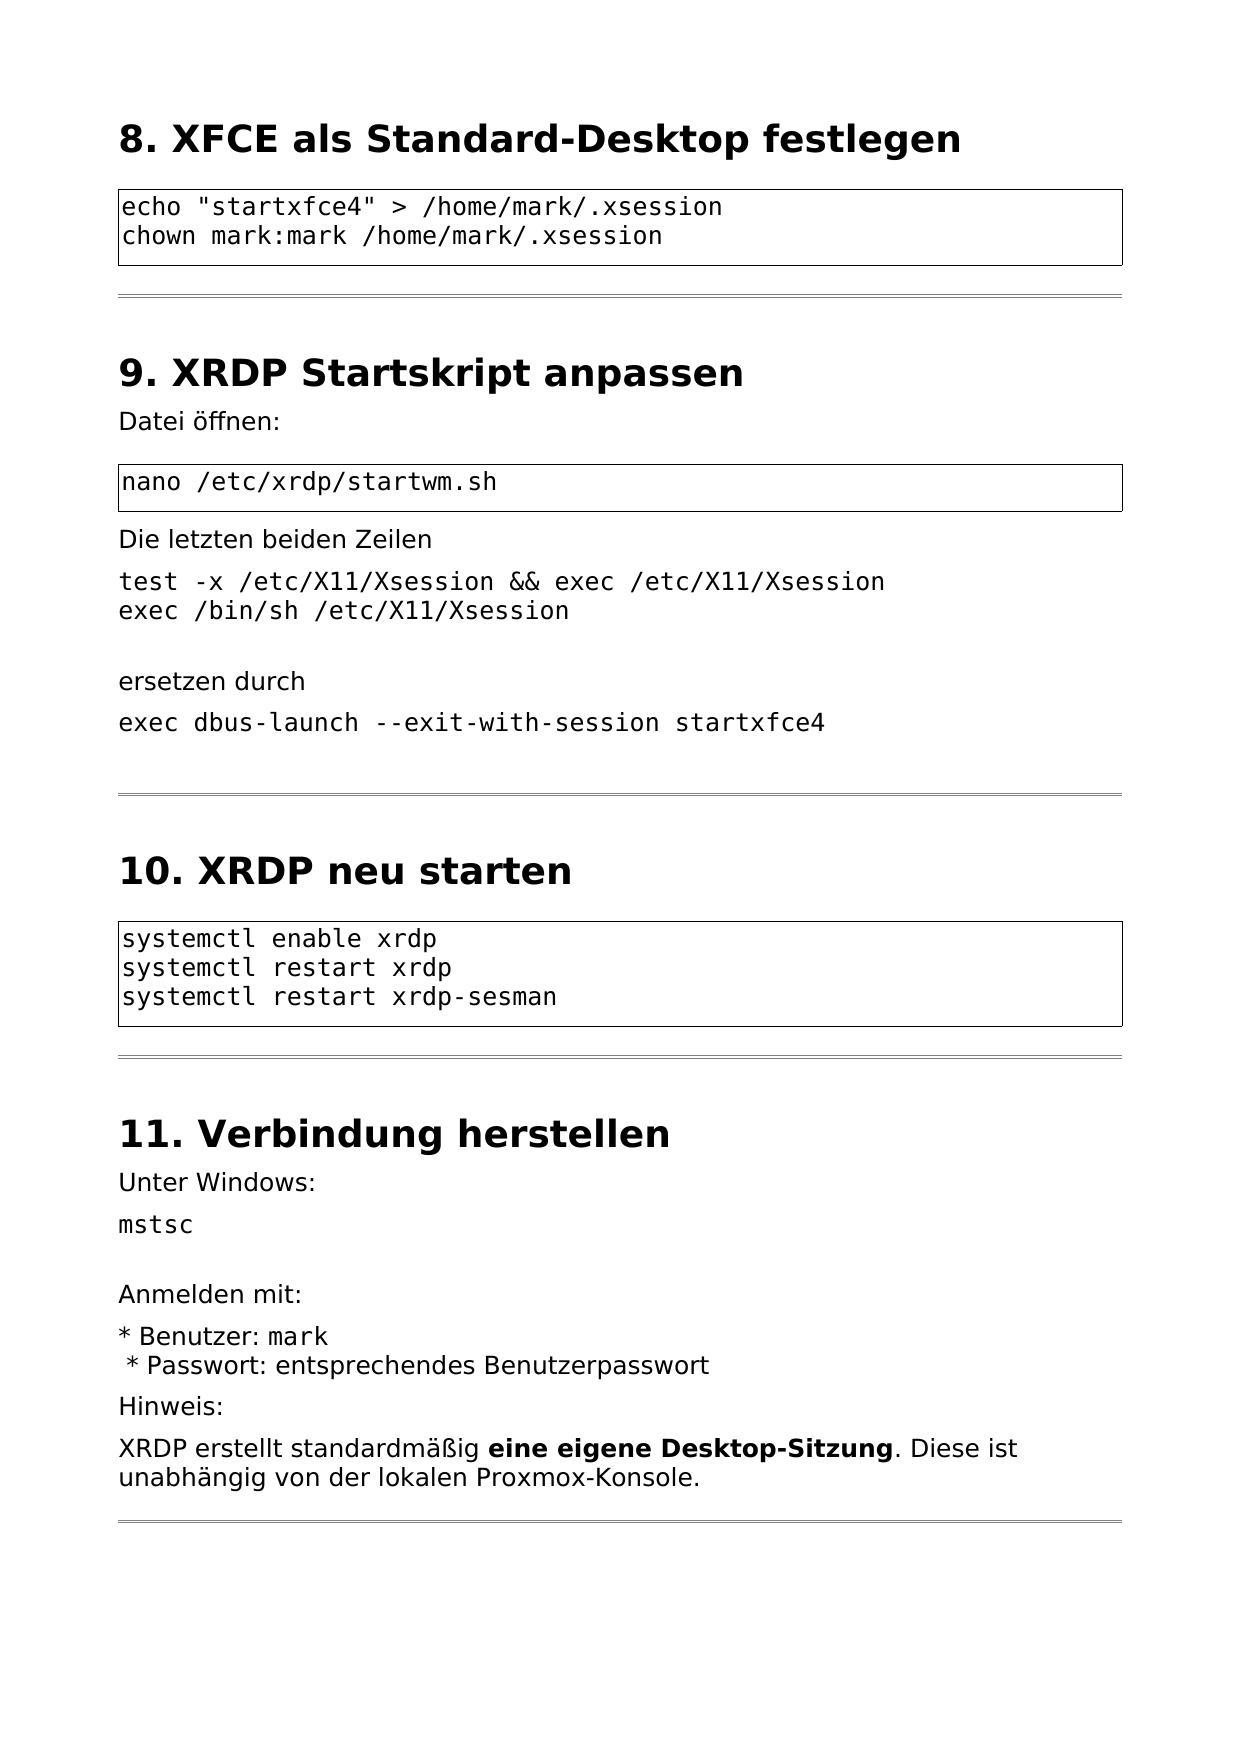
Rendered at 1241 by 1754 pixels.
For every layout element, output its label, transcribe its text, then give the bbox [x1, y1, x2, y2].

subtitle 11. Verbindung herstellen [118, 1112, 1122, 1156]
text ersetzen durch [118, 667, 1122, 696]
subtitle 9. XRDP Startskript anpassen [118, 351, 1122, 395]
table_header echo "startxfce4" > /home/mark/.xsession chown mark:mark /home/mark/.xsession [119, 190, 1122, 265]
text Die letzten beiden Zeilen [118, 526, 1122, 555]
text Anmelden mit: [118, 1280, 1122, 1309]
text XRDP erstellt standardmäßig eine eigene Desktop-Sitzung. Diese ist unabhängig von der lokalen Proxmox-Konsole. [118, 1434, 1122, 1493]
text exec dbus-launch --exit-with-session startxfce4 [118, 708, 1122, 767]
text test -x /etc/X11/Xsession && exec /etc/X11/Xsession exec /bin/sh /etc/X11/Xsession [118, 567, 1122, 655]
text mstsc [118, 1210, 1122, 1268]
text Unter Windows: [118, 1168, 1122, 1197]
table_header nano /etc/xrdp/startwm.sh [119, 465, 1122, 511]
text * Benutzer: mark * Passwort: entsprechendes Benutzerpasswort [118, 1322, 1122, 1380]
subtitle 8. XFCE als Standard-Desktop festlegen [118, 118, 1122, 162]
subtitle 10. XRDP neu starten [118, 850, 1122, 893]
table_header systemctl enable xrdp systemctl restart xrdp systemctl restart xrdp-sesman [119, 922, 1122, 1026]
text Hinweis: [118, 1393, 1122, 1422]
text Datei öffnen: [118, 407, 1122, 437]
